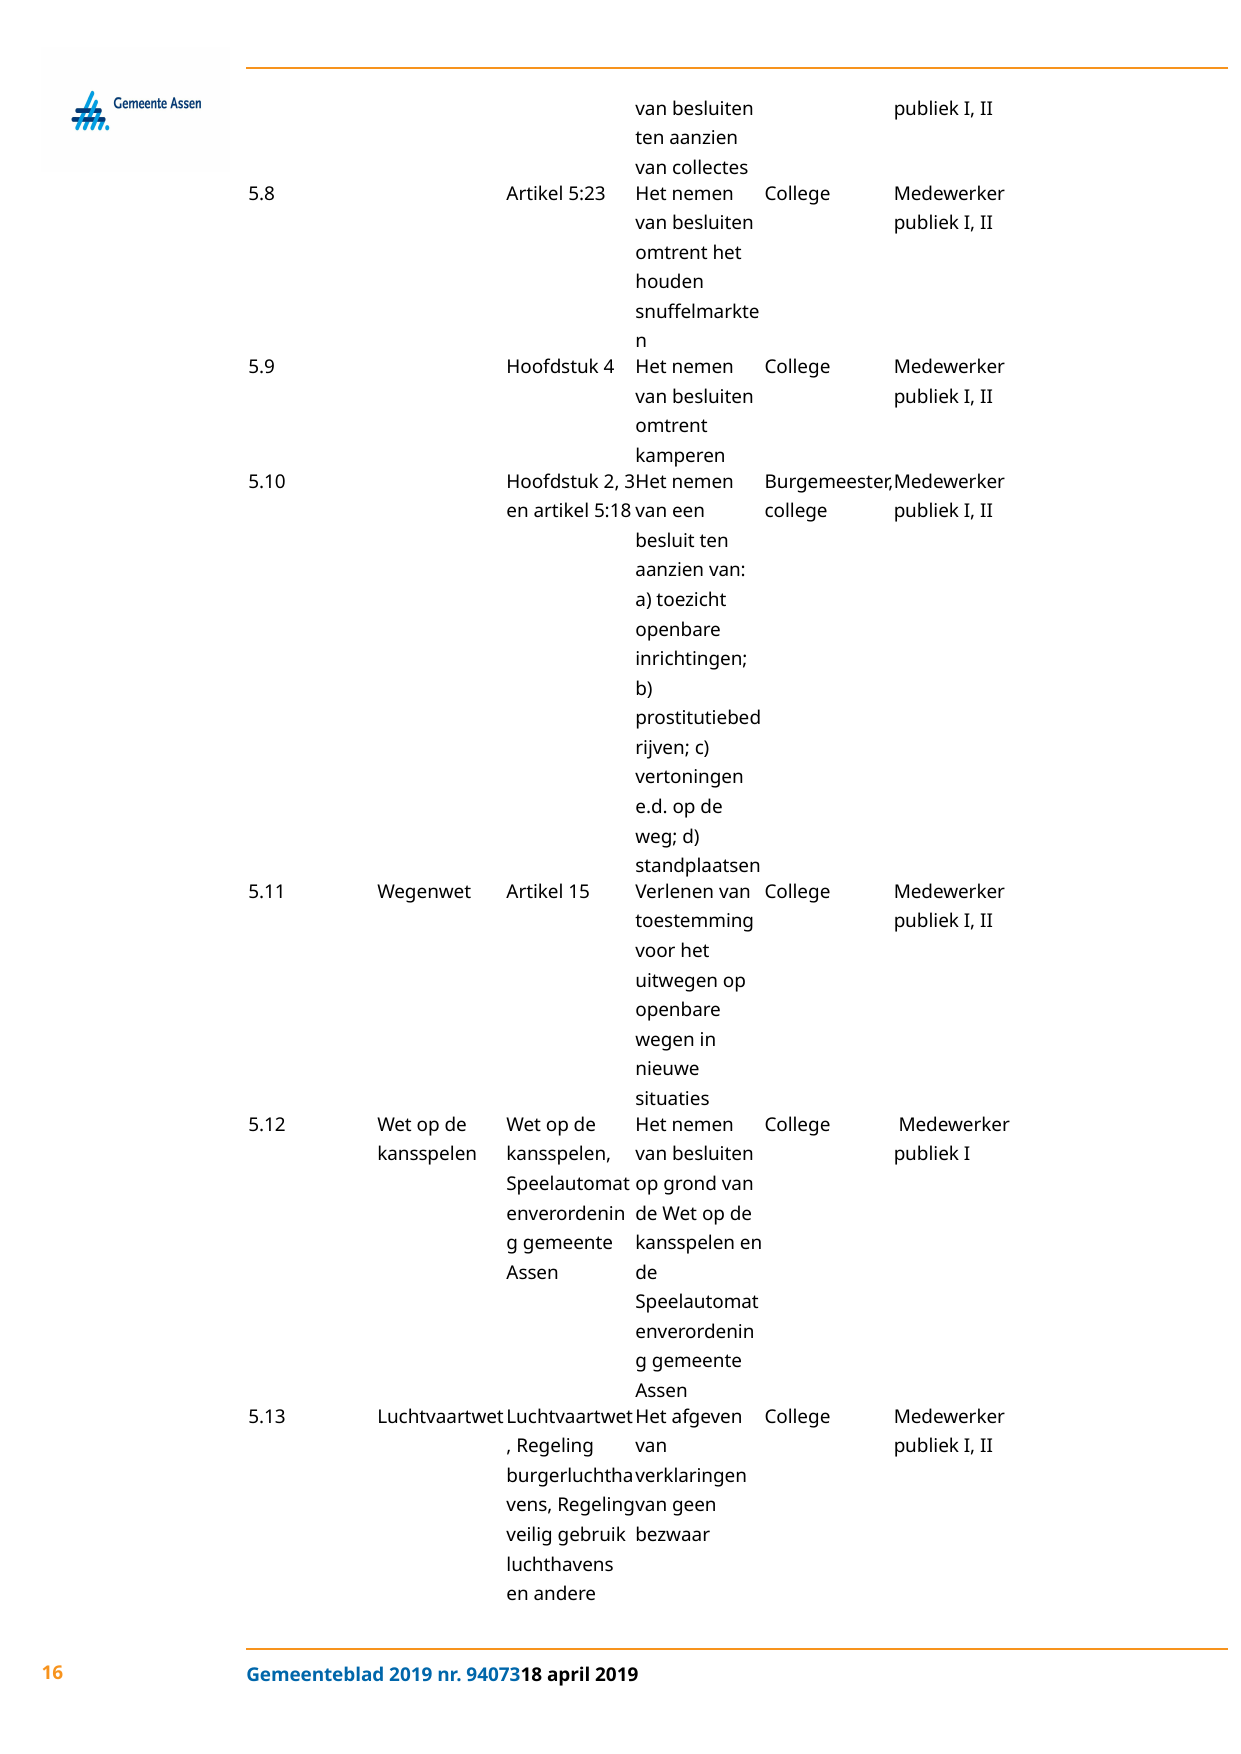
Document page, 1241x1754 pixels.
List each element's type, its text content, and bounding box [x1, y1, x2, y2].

table_cell Hoofdstuk 4 [506, 353, 635, 468]
table_cell 5.10 [248, 468, 377, 878]
table_cell Medewerker publiek I, II [894, 353, 1022, 468]
table_cell Burgemeester, college [764, 468, 893, 878]
table_cell Artikel 5:23 [506, 180, 635, 353]
table_cell Het nemen van besluiten op grond van de Wet op de kansspelen en de Speelautomatenverordening gemeente Assen [635, 1111, 764, 1403]
table_cell [764, 95, 893, 180]
table_cell College [764, 878, 893, 1111]
table_cell Luchtvaartwet [377, 1403, 506, 1606]
table_cell van besluiten ten aanzien van collectes [635, 95, 764, 180]
table_cell College [764, 1111, 893, 1403]
table_cell Het nemen van een besluit ten aanzien van: a) toezicht openbare inrichtingen; b) prostitutiebedrijven; c) vertoningen e.d. op de weg; d) standplaatsen [635, 468, 764, 878]
table_cell Wet op de kansspelen [377, 1111, 506, 1403]
table_cell Hoofdstuk 2, 3 en artikel 5:18 [506, 468, 635, 878]
table_cell [506, 95, 635, 180]
table_cell [1023, 95, 1152, 180]
table_cell 5.8 [248, 180, 377, 353]
table_cell [1023, 353, 1152, 468]
table_cell [1023, 468, 1152, 878]
table_cell Het nemen van besluiten omtrent het houden snuffelmarkten [635, 180, 764, 353]
table_cell Het afgeven van verklaringen van geen bezwaar [635, 1403, 764, 1606]
table_cell Medewerker publiek I [894, 1111, 1022, 1403]
table_cell College [764, 180, 893, 353]
table_cell [1023, 1111, 1152, 1403]
table_cell Verlenen van toestemming voor het uitwegen op openbare wegen in nieuwe situaties [635, 878, 764, 1111]
table_cell Wegenwet [377, 878, 506, 1111]
table_cell publiek I, II [894, 95, 1022, 180]
table_cell Artikel 15 [506, 878, 635, 1111]
picture [41, 47, 231, 172]
table_cell Medewerker publiek I, II [894, 1403, 1022, 1606]
table_cell [377, 353, 506, 468]
table_cell Medewerker publiek I, II [894, 468, 1022, 878]
table_cell 5.9 [248, 353, 377, 468]
table_cell [377, 180, 506, 353]
table_cell Medewerker publiek I, II [894, 878, 1022, 1111]
table_cell Luchtvaartwet, Regeling burgerluchthavens, Regeling veilig gebruik luchthavens en andere [506, 1403, 635, 1606]
table_cell [377, 95, 506, 180]
table_cell 5.11 [248, 878, 377, 1111]
table_cell Wet op de kansspelen, Speelautomatenverordening gemeente Assen [506, 1111, 635, 1403]
table_cell 5.12 [248, 1111, 377, 1403]
table_cell [248, 95, 377, 180]
table_cell Medewerker publiek I, II [894, 180, 1022, 353]
table_cell [1023, 1403, 1152, 1606]
table_cell College [764, 353, 893, 468]
table_cell [377, 468, 506, 878]
table_cell Het nemen van besluiten omtrent kamperen [635, 353, 764, 468]
table_cell College [764, 1403, 893, 1606]
table_cell 5.13 [248, 1403, 377, 1606]
table_cell [1023, 878, 1152, 1111]
table_cell [1023, 180, 1152, 353]
